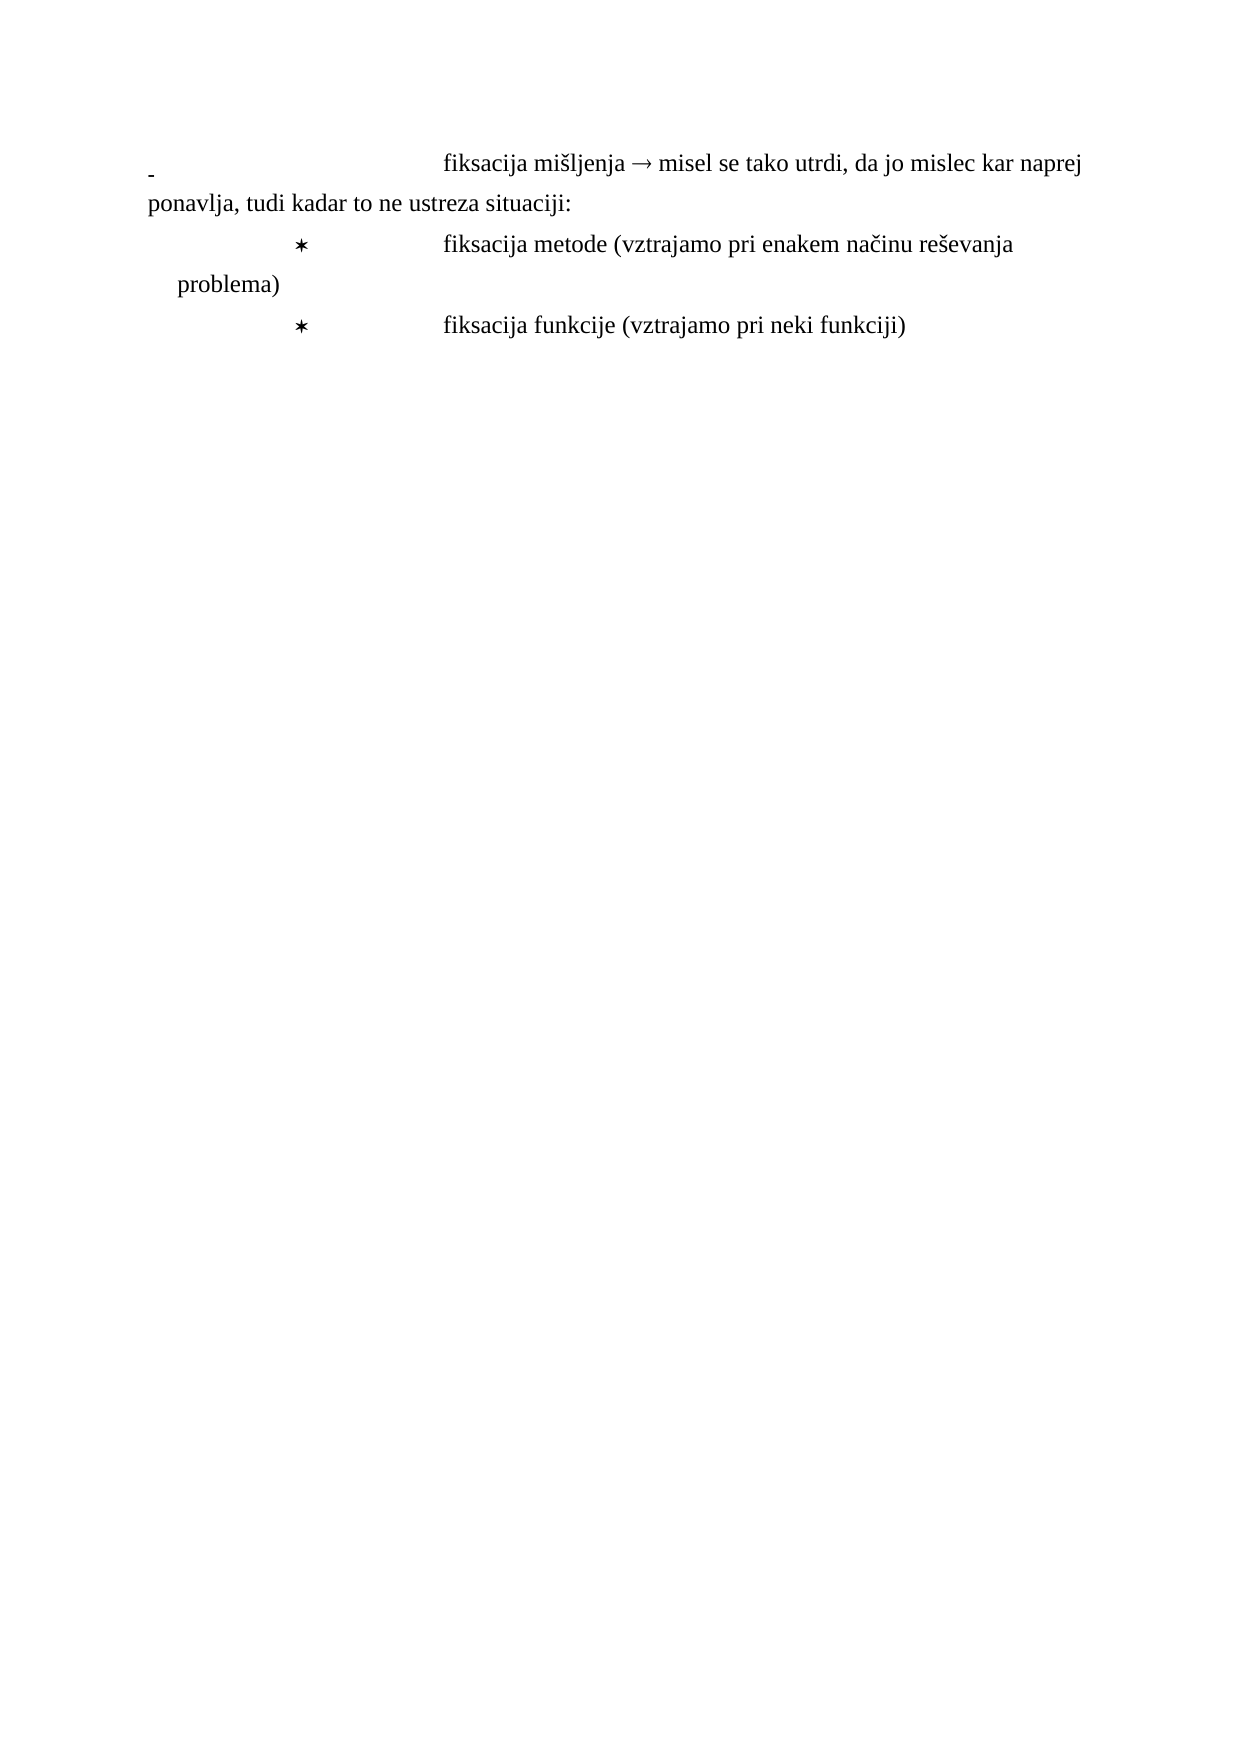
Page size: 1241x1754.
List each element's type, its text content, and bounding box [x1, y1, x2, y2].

list fiksacija mišljenja  misel se tako utrdi, da jo mislec kar naprej ponavlja, tudi kadar to ne ustreza situaciji: [148, 148, 1093, 229]
list fiksacija metode (vztrajamo pri enakem načinu reševanja problema) [177, 229, 1093, 310]
list fiksacija funkcije (vztrajamo pri neki funkciji) [177, 310, 1093, 350]
